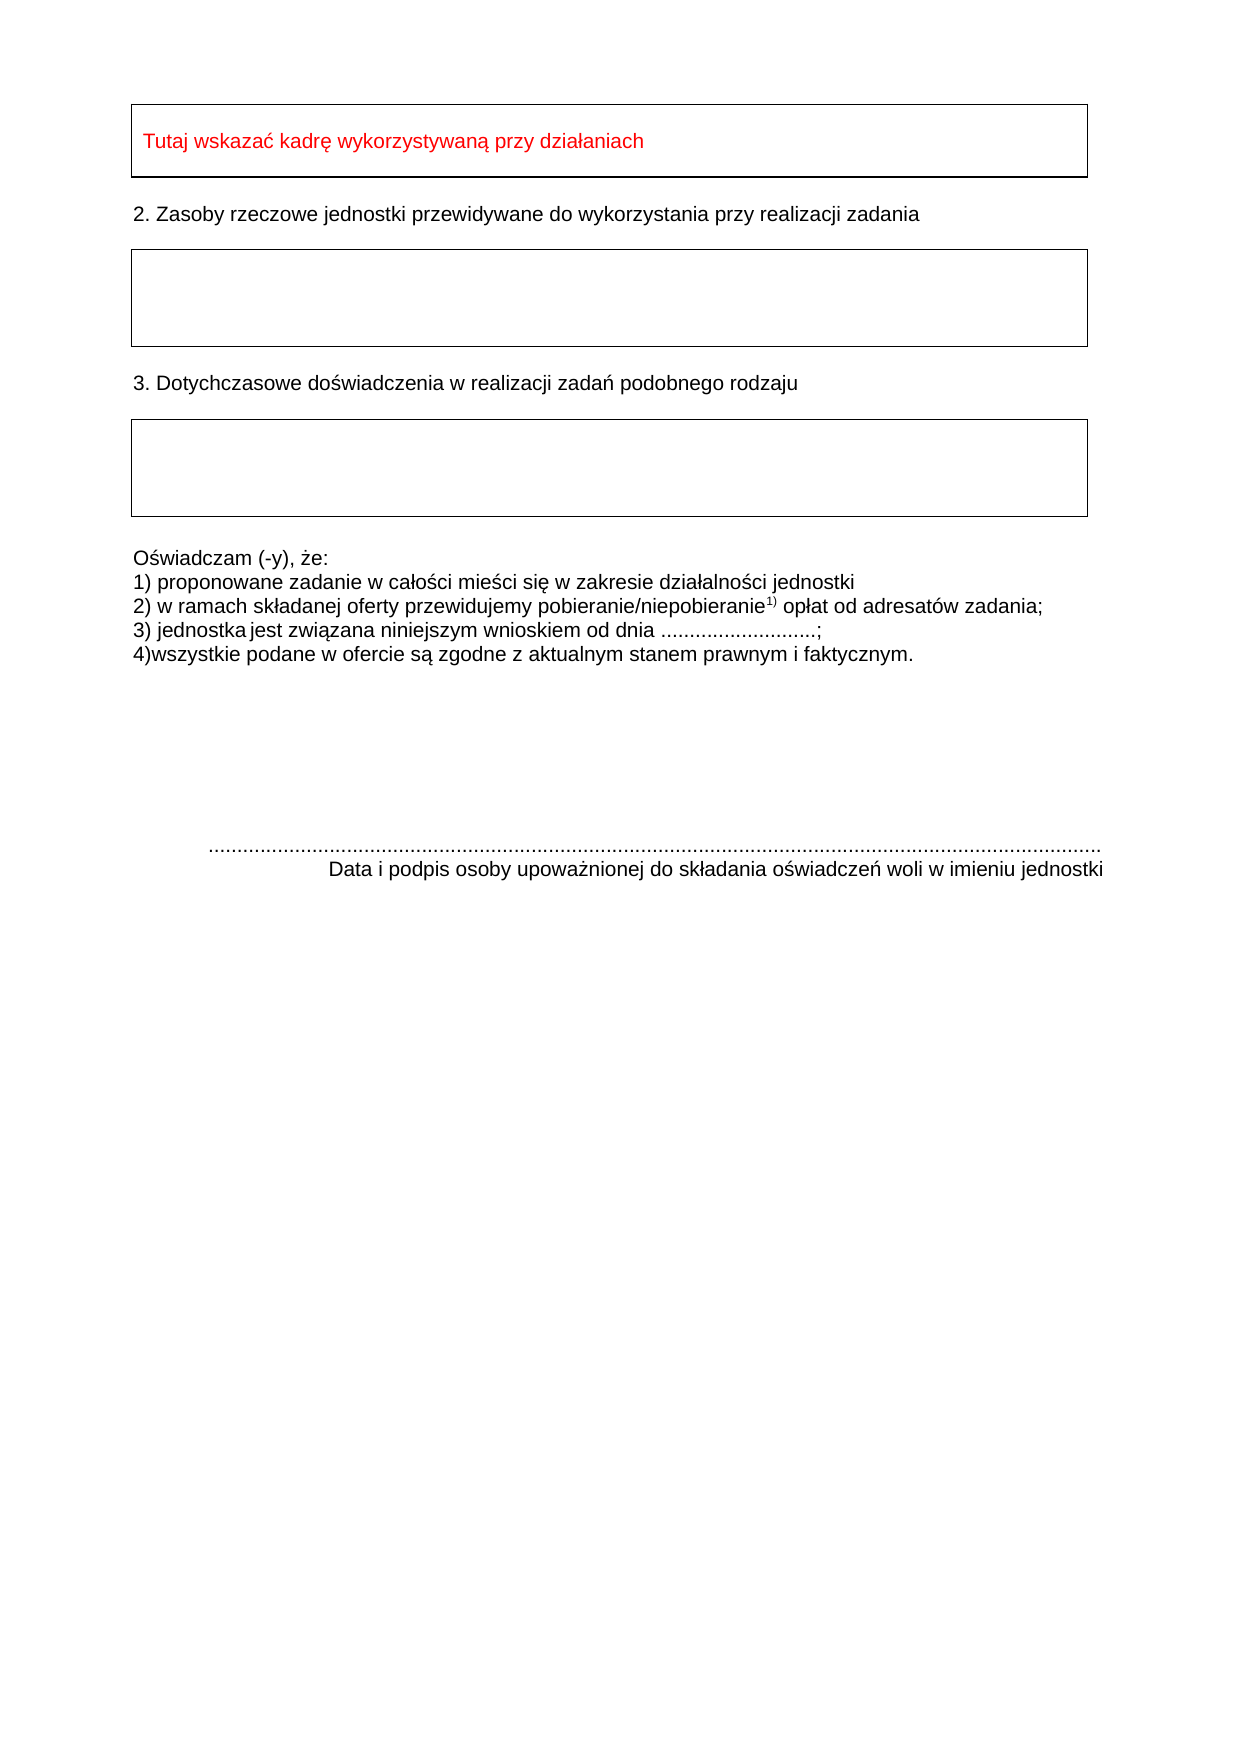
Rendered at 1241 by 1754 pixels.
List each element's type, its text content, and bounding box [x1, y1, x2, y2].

text Data i podpis osoby upoważnionej do składania oświadczeń woli w imieniu jednostki [133, 857, 1104, 881]
text 2. Zasoby rzeczowe jednostki przewidywane do wykorzystania przy realizacji zadania [133, 201, 1078, 225]
text 1) proponowane zadanie w całości mieści się w zakresie działalności jednostki [133, 570, 1092, 594]
text Oświadczam (-y), że: [133, 546, 1092, 570]
table_header [478, 881, 646, 1312]
text 4)wszystkie podane w ofercie są zgodne z aktualnym stanem prawnym i faktycznym. [133, 642, 1092, 666]
table_header Tutaj wskazać kadrę wykorzystywaną przy działaniach [132, 105, 1087, 176]
text ........................................................................................................................................................... [133, 833, 1104, 857]
text 2) w ramach składanej oferty przewidujemy pobieranie/niepobieranie1) opłat od adresatów zadania; [133, 594, 1092, 618]
text 3. Dotychczasowe doświadczenia w realizacji zadań podobnego rodzaju [133, 371, 1078, 395]
text 3) jednostka jest związana niniejszym wnioskiem od dnia ...........................; [133, 618, 1092, 642]
table_header [132, 250, 1087, 346]
table_header [132, 420, 1087, 516]
